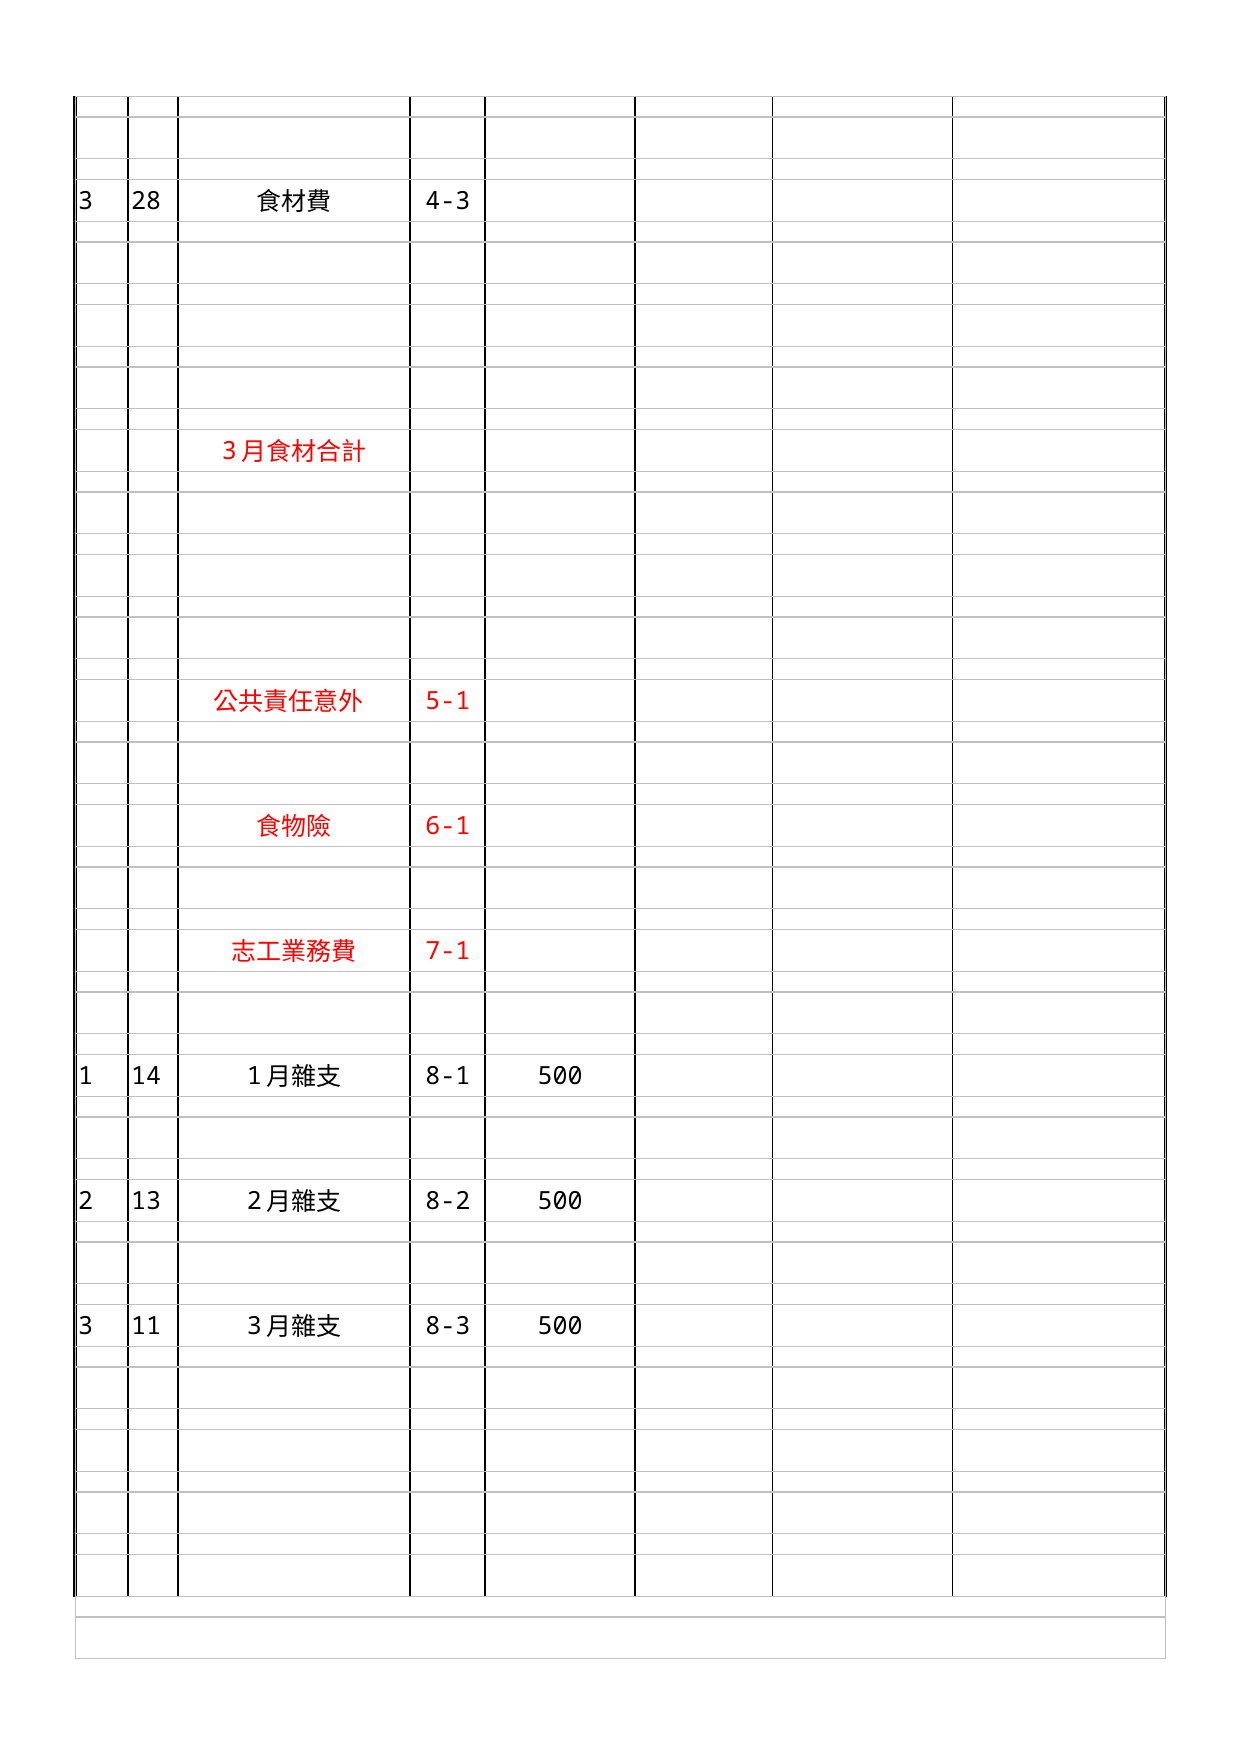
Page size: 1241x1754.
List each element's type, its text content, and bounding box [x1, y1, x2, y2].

table_cell [77, 722, 127, 741]
table_cell [773, 784, 952, 804]
table_cell [636, 1097, 772, 1116]
table_cell [179, 1222, 409, 1241]
table_cell [129, 1284, 177, 1304]
table_cell [486, 847, 634, 866]
table_cell [129, 1493, 177, 1533]
table_cell [953, 1159, 1164, 1179]
table_cell [411, 159, 484, 179]
table_cell [179, 534, 409, 554]
table_cell [129, 597, 177, 616]
table_cell [77, 368, 127, 408]
table_cell [486, 1534, 634, 1554]
table_cell [411, 1159, 484, 1179]
table_cell [486, 97, 634, 116]
table_cell [486, 1118, 634, 1158]
table_cell [636, 722, 772, 741]
table_cell 28 [129, 180, 177, 221]
table_cell [129, 659, 177, 679]
table_cell [129, 680, 177, 721]
table_cell [773, 97, 952, 116]
table_cell [636, 1409, 772, 1429]
table_cell [486, 1368, 634, 1408]
table_cell [953, 1034, 1164, 1054]
table_cell [129, 368, 177, 408]
table_cell [411, 972, 484, 991]
table_cell [77, 680, 127, 721]
table_cell [129, 1409, 177, 1429]
table_cell [953, 284, 1164, 304]
table_cell [953, 430, 1164, 471]
table_cell [77, 1534, 127, 1554]
table_cell [953, 1055, 1164, 1096]
table_cell [179, 972, 409, 991]
table_cell [953, 930, 1164, 971]
table_cell [486, 909, 634, 929]
table_cell [953, 597, 1164, 616]
table_cell [129, 409, 177, 429]
table_cell [411, 284, 484, 304]
table_cell [77, 493, 127, 533]
table_cell 8-3 [411, 1305, 484, 1346]
table_cell [486, 534, 634, 554]
table_cell [179, 1409, 409, 1429]
table_cell [953, 784, 1164, 804]
table_cell [953, 1305, 1164, 1346]
table_cell [77, 347, 127, 366]
table_cell [129, 618, 177, 658]
table_cell [179, 493, 409, 533]
table_cell [77, 909, 127, 929]
table_cell [953, 493, 1164, 533]
table_cell [636, 847, 772, 866]
table_cell [636, 1243, 772, 1283]
table_cell [486, 347, 634, 366]
table_cell [636, 1180, 772, 1221]
table_cell [411, 597, 484, 616]
table_cell [636, 1034, 772, 1054]
table_cell 5-1 [411, 680, 484, 721]
table_cell [179, 1284, 409, 1304]
table_cell [411, 1430, 484, 1471]
table_cell [486, 868, 634, 908]
table_cell [953, 618, 1164, 658]
table_cell [129, 472, 177, 491]
table_cell [411, 909, 484, 929]
table_cell [411, 534, 484, 554]
table_cell [411, 1118, 484, 1158]
table_cell [179, 347, 409, 366]
table_cell [179, 1097, 409, 1116]
table_cell [411, 847, 484, 866]
table_cell [129, 743, 177, 783]
table_cell [953, 555, 1164, 596]
table_cell [773, 1243, 952, 1283]
table_cell 1月雜支 [179, 1055, 409, 1096]
table_cell [179, 743, 409, 783]
table_cell [636, 680, 772, 721]
table_cell [636, 243, 772, 283]
table_cell [411, 1222, 484, 1241]
table_cell [953, 805, 1164, 846]
table_cell [486, 618, 634, 658]
table_cell [411, 722, 484, 741]
table_cell [77, 993, 127, 1033]
table_cell [77, 784, 127, 804]
table_cell [77, 1493, 127, 1533]
table_cell [953, 847, 1164, 866]
table_cell [129, 1034, 177, 1054]
table_cell [636, 743, 772, 783]
table_cell [953, 1555, 1164, 1596]
table_cell [77, 1159, 127, 1179]
table_cell [77, 472, 127, 491]
table_cell [486, 1472, 634, 1491]
table_cell [636, 1493, 772, 1533]
table_cell [179, 993, 409, 1033]
table_cell [486, 1159, 634, 1179]
table_cell [129, 1222, 177, 1241]
table_cell [77, 222, 127, 241]
table_cell [636, 930, 772, 971]
table_cell [129, 159, 177, 179]
table_cell [486, 409, 634, 429]
table_cell [486, 1555, 634, 1596]
table_cell [773, 534, 952, 554]
table_cell [179, 1118, 409, 1158]
table_cell [129, 305, 177, 346]
table_cell [953, 118, 1164, 158]
table_cell [773, 1368, 952, 1408]
table_cell [773, 909, 952, 929]
table_cell [773, 972, 952, 991]
table_cell [486, 493, 634, 533]
table_cell [77, 1472, 127, 1491]
table_cell [411, 1534, 484, 1554]
table_cell [953, 1430, 1164, 1471]
table_cell [953, 993, 1164, 1033]
table_cell [953, 347, 1164, 366]
table_cell [77, 1243, 127, 1283]
table_cell [179, 472, 409, 491]
table_cell [953, 1409, 1164, 1429]
table_cell [179, 1159, 409, 1179]
table_cell [77, 659, 127, 679]
table_cell [129, 1555, 177, 1596]
table_cell [179, 243, 409, 283]
table_cell [129, 972, 177, 991]
table_cell [411, 472, 484, 491]
table_cell [179, 555, 409, 596]
table_cell [411, 493, 484, 533]
table_cell [411, 1347, 484, 1366]
table_cell [773, 1284, 952, 1304]
table_cell [636, 868, 772, 908]
table_cell [636, 430, 772, 471]
table_cell [636, 1534, 772, 1554]
table_cell [411, 1034, 484, 1054]
table_cell [129, 493, 177, 533]
table_cell [77, 1347, 127, 1366]
table_cell [486, 784, 634, 804]
table_cell [636, 368, 772, 408]
table_cell [179, 368, 409, 408]
table_cell 7-1 [411, 930, 484, 971]
table_cell [636, 909, 772, 929]
table_cell [953, 534, 1164, 554]
table_cell [77, 618, 127, 658]
table_cell [411, 659, 484, 679]
table_cell [129, 1097, 177, 1116]
table_cell [953, 243, 1164, 283]
table_cell [636, 1368, 772, 1408]
table_cell [953, 1493, 1164, 1533]
table_cell [129, 993, 177, 1033]
table_cell [773, 1430, 952, 1471]
table_cell [773, 805, 952, 846]
table_cell [486, 805, 634, 846]
table_cell [773, 1159, 952, 1179]
table_cell [636, 993, 772, 1033]
table_cell [179, 1347, 409, 1366]
table_cell 3 [77, 1305, 127, 1346]
table_cell [636, 1472, 772, 1491]
table_cell [77, 1284, 127, 1304]
table_cell [636, 284, 772, 304]
table_cell [486, 305, 634, 346]
table_cell [411, 618, 484, 658]
table_cell [636, 1555, 772, 1596]
table_cell [773, 1472, 952, 1491]
table_cell [636, 784, 772, 804]
table_cell [486, 180, 634, 221]
table_cell [411, 868, 484, 908]
table_cell [953, 1284, 1164, 1304]
table_cell [773, 1034, 952, 1054]
table_cell [773, 1305, 952, 1346]
table_cell [486, 1493, 634, 1533]
table_cell [129, 1159, 177, 1179]
table_cell [953, 472, 1164, 491]
table_cell [953, 1118, 1164, 1158]
table_cell [773, 409, 952, 429]
table_cell [773, 930, 952, 971]
table_cell [411, 555, 484, 596]
table_cell [77, 118, 127, 158]
table_cell [77, 597, 127, 616]
table_cell [179, 284, 409, 304]
table_cell [486, 930, 634, 971]
table_cell [486, 659, 634, 679]
table_cell [953, 180, 1164, 221]
table_cell [486, 368, 634, 408]
table_cell [77, 1118, 127, 1158]
table_cell [636, 1159, 772, 1179]
table_cell [953, 1097, 1164, 1116]
table_cell [486, 1222, 634, 1241]
table_cell [77, 1409, 127, 1429]
table_cell [486, 743, 634, 783]
table_cell [773, 472, 952, 491]
table_cell [129, 847, 177, 866]
table_cell [773, 284, 952, 304]
table_cell [953, 97, 1164, 116]
table_cell [129, 97, 177, 116]
table_cell [953, 722, 1164, 741]
table_cell [636, 1305, 772, 1346]
table_cell [411, 430, 484, 471]
table_cell [636, 805, 772, 846]
table_cell [773, 597, 952, 616]
table_cell [953, 409, 1164, 429]
table_cell [179, 1493, 409, 1533]
table_cell [129, 284, 177, 304]
table_cell [486, 118, 634, 158]
table_cell 公共責任意外 [179, 680, 409, 721]
table_cell [77, 1034, 127, 1054]
table_cell [636, 534, 772, 554]
table_cell [411, 305, 484, 346]
table_cell [77, 930, 127, 971]
table_cell [773, 680, 952, 721]
table_cell [129, 1534, 177, 1554]
table_cell [486, 1409, 634, 1429]
table_cell [636, 1055, 772, 1096]
table_cell [77, 972, 127, 991]
table_cell [773, 430, 952, 471]
table_cell [129, 555, 177, 596]
table_cell [486, 243, 634, 283]
table_cell [773, 1555, 952, 1596]
table_cell [636, 597, 772, 616]
table_cell [411, 1472, 484, 1491]
table_cell [77, 430, 127, 471]
table_cell [636, 409, 772, 429]
table_cell [179, 868, 409, 908]
table_cell [953, 1180, 1164, 1221]
table_cell 食物險 [179, 805, 409, 846]
table_cell [486, 284, 634, 304]
table_cell 2 [77, 1180, 127, 1221]
table_cell [773, 868, 952, 908]
table_cell [179, 784, 409, 804]
table_cell [129, 243, 177, 283]
table_cell [77, 1097, 127, 1116]
table_cell [773, 118, 952, 158]
table_cell [77, 1430, 127, 1471]
table_cell [636, 555, 772, 596]
table_cell [77, 284, 127, 304]
table_cell [179, 1430, 409, 1471]
table_cell [636, 1430, 772, 1471]
table_cell [77, 743, 127, 783]
table_cell [77, 534, 127, 554]
table_cell [179, 409, 409, 429]
table_cell [773, 222, 952, 241]
table_cell [953, 368, 1164, 408]
table_cell 14 [129, 1055, 177, 1096]
table_cell [773, 993, 952, 1033]
table_cell [773, 368, 952, 408]
table_cell [636, 1118, 772, 1158]
table_cell 13 [129, 1180, 177, 1221]
table_cell [773, 305, 952, 346]
table_cell [411, 1368, 484, 1408]
table_cell [179, 118, 409, 158]
table_cell [129, 534, 177, 554]
table_cell [486, 472, 634, 491]
table_cell [636, 159, 772, 179]
table_cell [411, 1097, 484, 1116]
table_cell 志工業務費 [179, 930, 409, 971]
table_cell [129, 722, 177, 741]
table_cell 500 [486, 1305, 634, 1346]
table_cell [486, 430, 634, 471]
table_cell [636, 472, 772, 491]
table_cell [486, 555, 634, 596]
table_cell [953, 909, 1164, 929]
table_cell [773, 1118, 952, 1158]
table_cell 3月食材合計 [179, 430, 409, 471]
table_cell [129, 909, 177, 929]
table_cell [411, 97, 484, 116]
table_cell [773, 1097, 952, 1116]
table_cell [953, 868, 1164, 908]
table_cell [953, 1368, 1164, 1408]
table_cell [179, 222, 409, 241]
table_cell [129, 347, 177, 366]
table_cell [773, 618, 952, 658]
table_cell [129, 805, 177, 846]
table_cell [773, 1409, 952, 1429]
table_cell [636, 659, 772, 679]
table_cell 4-3 [411, 180, 484, 221]
table_cell [129, 1430, 177, 1471]
table_cell [411, 1555, 484, 1596]
table_cell 6-1 [411, 805, 484, 846]
table_cell [77, 305, 127, 346]
table_cell [179, 159, 409, 179]
table_cell [486, 159, 634, 179]
table_cell [129, 1368, 177, 1408]
table_cell [486, 1243, 634, 1283]
table_cell [953, 659, 1164, 679]
table_cell [953, 743, 1164, 783]
table_cell [636, 618, 772, 658]
table_cell [411, 368, 484, 408]
table_cell [129, 1118, 177, 1158]
table_cell [773, 1347, 952, 1366]
table_cell [411, 1493, 484, 1533]
table_cell [953, 222, 1164, 241]
table_cell [486, 993, 634, 1033]
table_cell [636, 305, 772, 346]
table_cell [486, 1347, 634, 1366]
table_cell [179, 1368, 409, 1408]
table_cell [179, 1472, 409, 1491]
table_cell [179, 1555, 409, 1596]
table_cell [129, 430, 177, 471]
table_cell [77, 555, 127, 596]
table_cell [636, 1222, 772, 1241]
table_cell 2月雜支 [179, 1180, 409, 1221]
table_cell [411, 1243, 484, 1283]
table_cell [179, 1243, 409, 1283]
table_cell [179, 597, 409, 616]
table_cell [411, 118, 484, 158]
table_cell [486, 1097, 634, 1116]
table_cell [486, 722, 634, 741]
table_cell [773, 555, 952, 596]
table_cell [773, 243, 952, 283]
table_cell [129, 222, 177, 241]
table_cell [411, 1409, 484, 1429]
table_cell [773, 1493, 952, 1533]
table_cell [486, 597, 634, 616]
table_cell [773, 659, 952, 679]
table_cell [77, 1222, 127, 1241]
table_cell [773, 1534, 952, 1554]
table_cell [773, 493, 952, 533]
table_cell [411, 1284, 484, 1304]
table_cell [636, 97, 772, 116]
table_cell [411, 743, 484, 783]
table_cell [953, 680, 1164, 721]
table_cell [486, 972, 634, 991]
table_cell [486, 1284, 634, 1304]
table_cell 8-1 [411, 1055, 484, 1096]
table_cell [411, 993, 484, 1033]
table_cell [486, 222, 634, 241]
table_cell [636, 972, 772, 991]
table_cell [411, 409, 484, 429]
table_cell [773, 1055, 952, 1096]
table_cell [636, 347, 772, 366]
table_cell [179, 97, 409, 116]
table_cell [77, 805, 127, 846]
table_cell 500 [486, 1180, 634, 1221]
table_cell [953, 305, 1164, 346]
table_cell [129, 1243, 177, 1283]
table_cell [77, 868, 127, 908]
table_cell [486, 1430, 634, 1471]
table_cell [179, 1034, 409, 1054]
table_cell [179, 305, 409, 346]
table_cell [636, 222, 772, 241]
table_cell [953, 1347, 1164, 1366]
table_cell [773, 743, 952, 783]
table_cell [636, 118, 772, 158]
table_cell [636, 1284, 772, 1304]
table_cell [179, 847, 409, 866]
table_cell [179, 659, 409, 679]
table_cell [411, 243, 484, 283]
table_cell [953, 1243, 1164, 1283]
table_cell [77, 409, 127, 429]
table_cell [129, 1347, 177, 1366]
table_cell [411, 347, 484, 366]
table_cell 500 [486, 1055, 634, 1096]
table_cell [179, 618, 409, 658]
table_cell [129, 930, 177, 971]
table_cell [77, 1368, 127, 1408]
table_cell [129, 118, 177, 158]
table_cell 3 [77, 180, 127, 221]
table_cell [129, 784, 177, 804]
table_cell [77, 243, 127, 283]
table_cell [953, 1534, 1164, 1554]
table_cell [773, 159, 952, 179]
table_cell [953, 159, 1164, 179]
table_cell [411, 222, 484, 241]
table_cell 食材費 [179, 180, 409, 221]
table_cell [773, 847, 952, 866]
table_cell [953, 1472, 1164, 1491]
table_cell [129, 868, 177, 908]
table_cell [636, 180, 772, 221]
table_cell [773, 1222, 952, 1241]
table_cell [77, 1555, 127, 1596]
table_cell [486, 680, 634, 721]
table_cell 11 [129, 1305, 177, 1346]
table_cell [179, 722, 409, 741]
table_cell [773, 722, 952, 741]
table_cell [77, 97, 127, 116]
table_cell [77, 847, 127, 866]
table_cell [636, 1347, 772, 1366]
table_cell [953, 972, 1164, 991]
table_cell [773, 347, 952, 366]
table_cell [773, 180, 952, 221]
table_cell [773, 1180, 952, 1221]
table_cell [486, 1034, 634, 1054]
table_cell [179, 909, 409, 929]
table_cell [411, 784, 484, 804]
table_cell 8-2 [411, 1180, 484, 1221]
table_cell [77, 159, 127, 179]
table_cell [129, 1472, 177, 1491]
table_cell [953, 1222, 1164, 1241]
table_cell [179, 1534, 409, 1554]
table_cell 1 [77, 1055, 127, 1096]
table_cell 3月雜支 [179, 1305, 409, 1346]
table_cell [636, 493, 772, 533]
